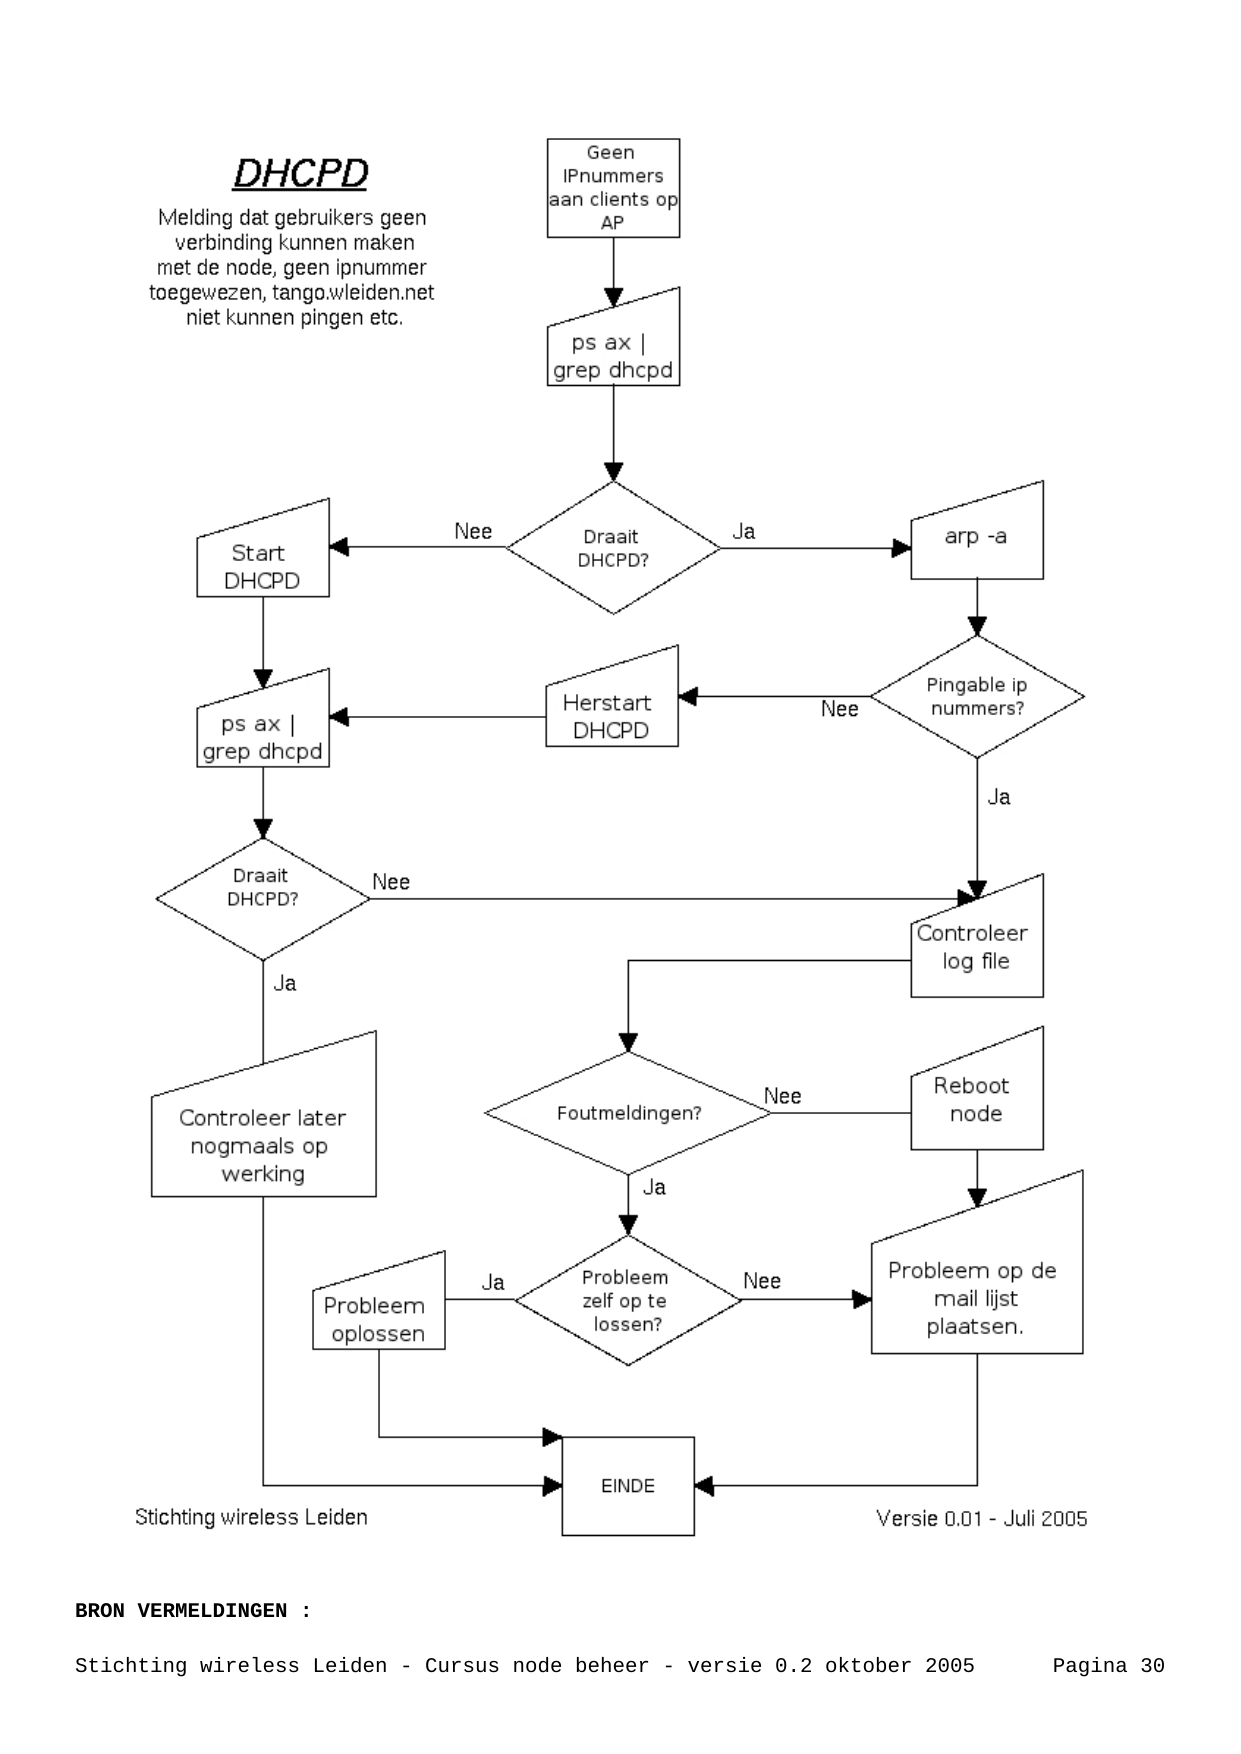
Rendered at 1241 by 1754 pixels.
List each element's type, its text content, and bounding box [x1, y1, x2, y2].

picture [75, 75, 1166, 1601]
text BRON VERMELDINGEN : [75, 1601, 1165, 1624]
